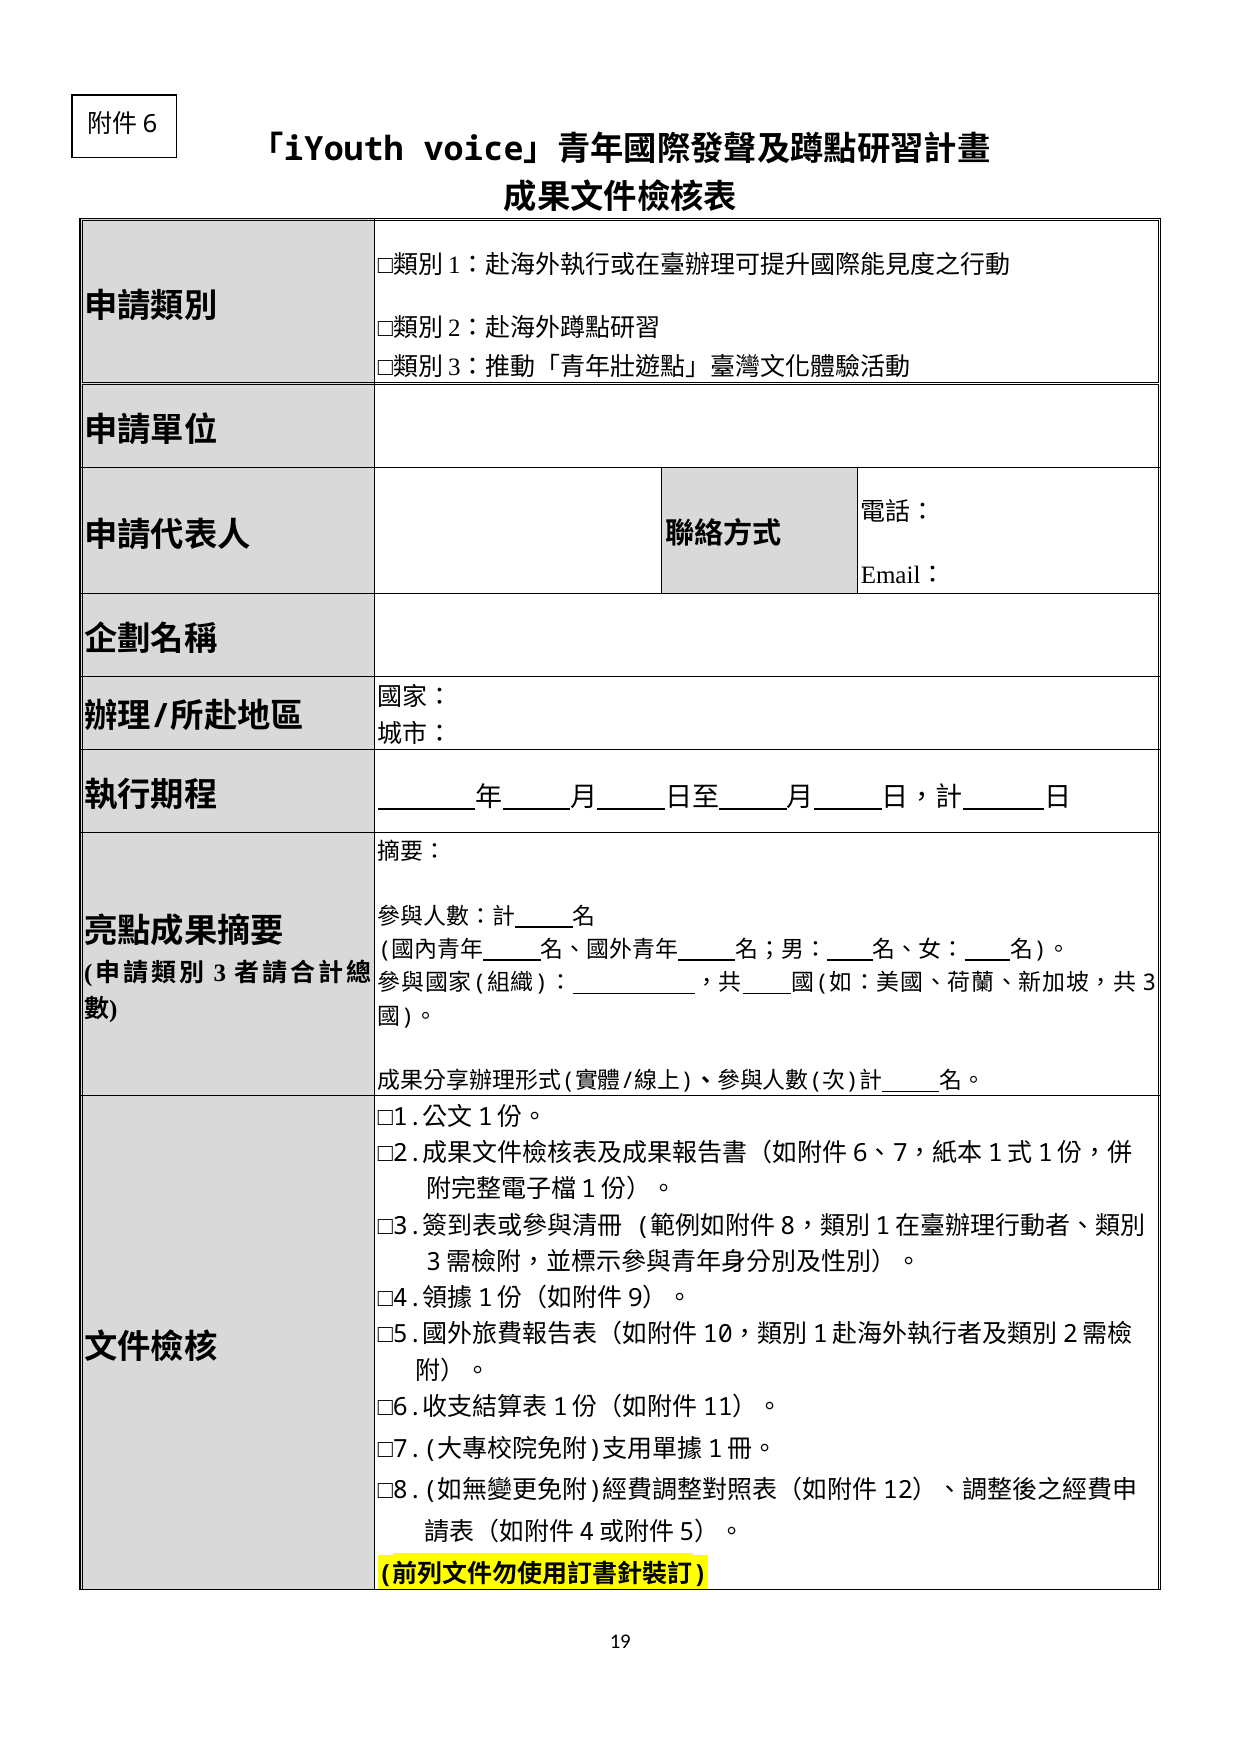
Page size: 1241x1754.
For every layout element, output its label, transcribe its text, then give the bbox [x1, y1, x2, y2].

table_cell 摘要： 參與人數：計 名 (國內青年 名、國外青年 名；男： 名、女： 名)。 參與國家(組織)： ，共 國(如：美國、荷蘭、新加坡，共3國)。 成果分享辦理形式(實體/線上)、參與人數(次)計 名。 [375, 833, 1158, 1095]
table_cell 申請單位 [83, 385, 374, 467]
table_cell [375, 594, 1158, 676]
table_cell [375, 468, 661, 593]
table_cell 聯絡方式 [662, 468, 857, 593]
table_cell 國家： 城市： [375, 677, 1158, 749]
table_cell 文件檢核 [83, 1096, 374, 1589]
table_cell 企劃名稱 [83, 594, 374, 676]
text 「iYouth voice」青年國際發聲及蹲點研習計畫 [73, 96, 176, 157]
table_cell 電話： Email： [858, 468, 1158, 593]
table_cell 執行期程 [83, 750, 374, 832]
table_cell [375, 385, 1158, 467]
text 「iYouth voice」青年國際發聲及蹲點研習計畫 [75, 121, 1165, 170]
table_cell 辦理/所赴地區 [83, 677, 374, 749]
table_header 申請類別 [83, 221, 374, 382]
table_cell □1.公文1份。 □2.成果文件檢核表及成果報告書（如附件6、7，紙本1式1份，併附完整電子檔1份）。 □3.簽到表或參與清冊 (範例如附件8，類別1在臺辦理行動者、類別3需檢附，並標示參與青年身分別及性別）。 □4.領據1份（如附件9）。 □5.國外旅費報告表（如附件10，類別1赴海外執行者及類別2需檢附）。 □6.收支結算表1份（如附件11）。 □7.(大專校院免附)支用單據1冊。 □8.(如無變更免附)經費調整對照表（如附件12）、調整後之經費申請表（如附件4或附件5）。 (前列文件勿使用訂書針裝訂) [375, 1096, 1158, 1589]
text 成果文件檢核表 [75, 170, 1165, 218]
table_cell 年 月 日至 月 日，計 日 [375, 750, 1158, 832]
table_cell 亮點成果摘要 (申請類別3者請合計總數) [83, 833, 374, 1095]
table_header □類別1：赴海外執行或在臺辦理可提升國際能見度之行動 □類別2：赴海外蹲點研習 □類別3：推動「青年壯遊點」臺灣文化體驗活動 [375, 221, 1158, 382]
text 附件6 [87, 103, 161, 140]
table_cell 申請代表人 [83, 468, 374, 593]
